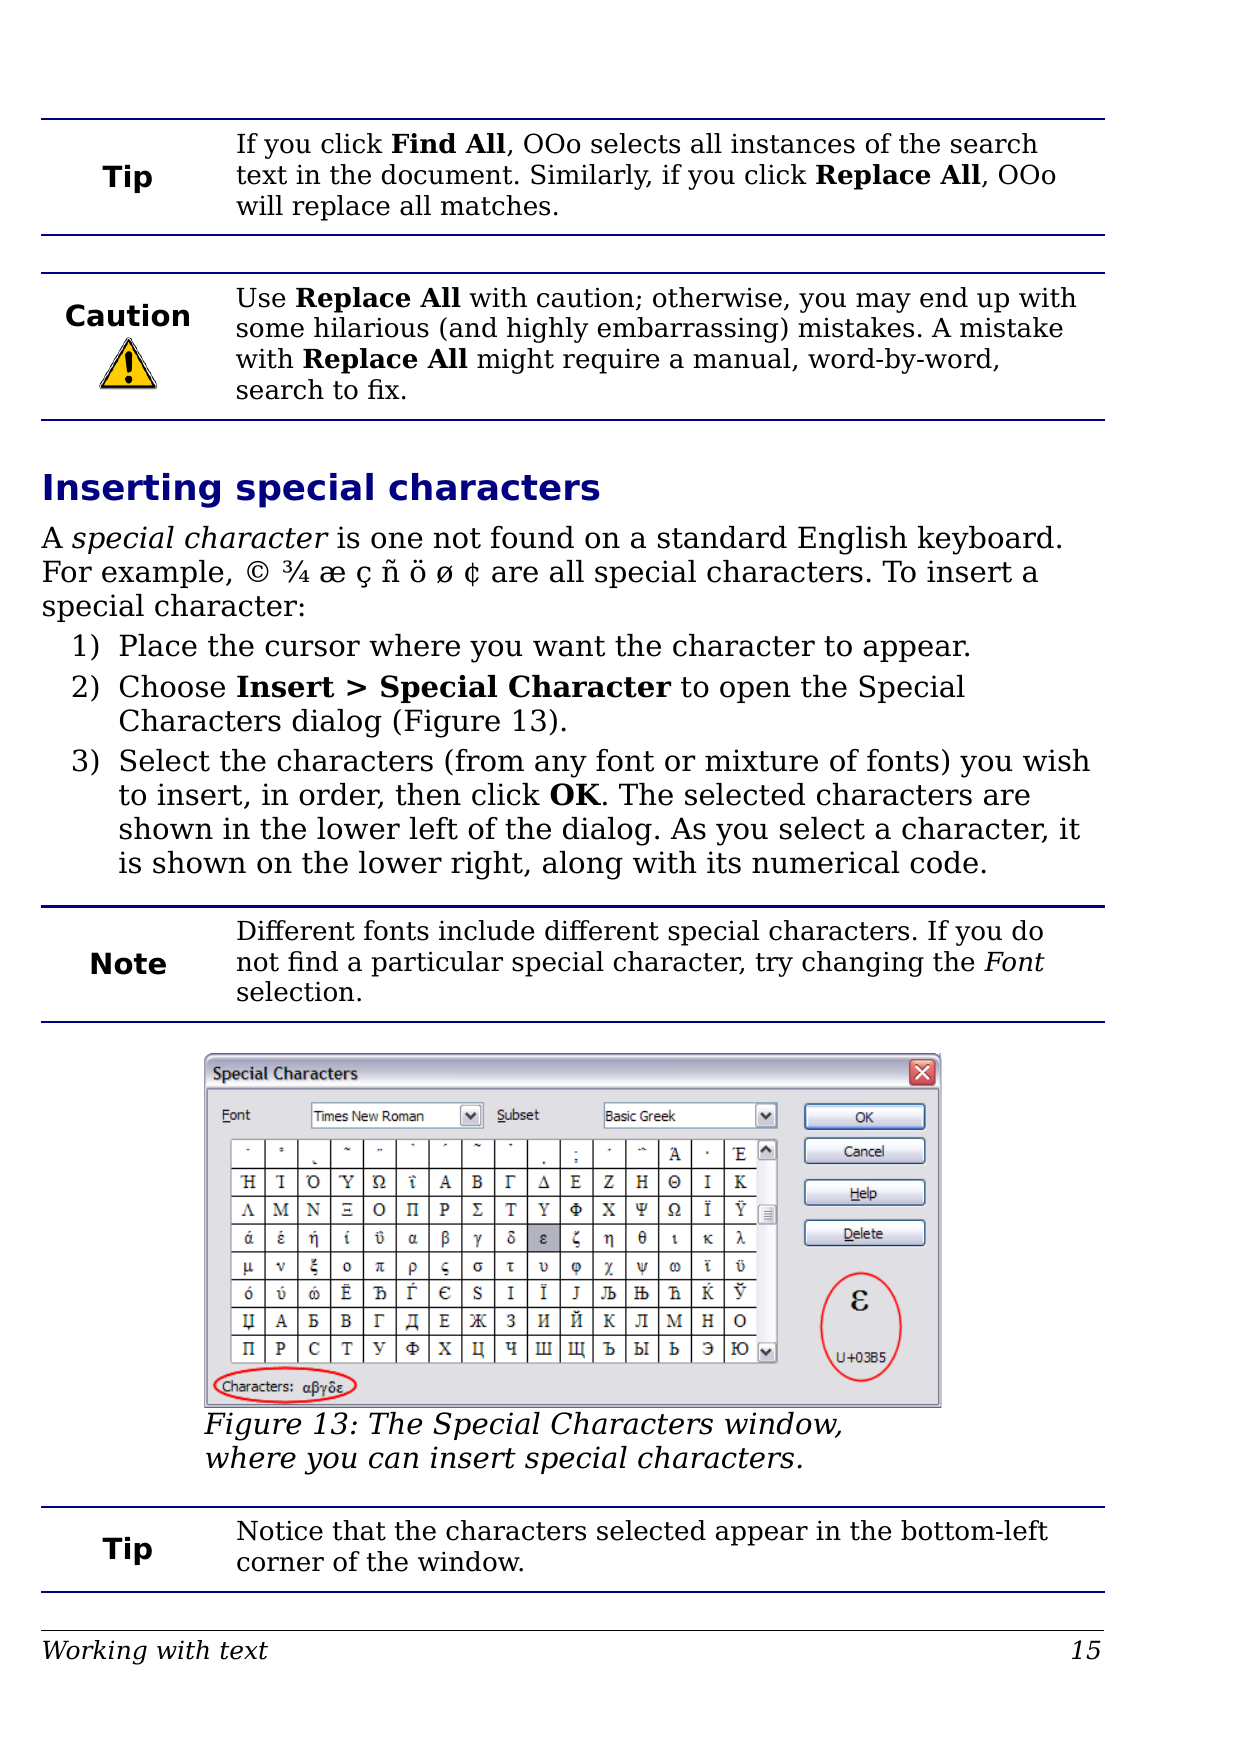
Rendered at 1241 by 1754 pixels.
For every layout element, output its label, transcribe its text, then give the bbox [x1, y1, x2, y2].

list Select the characters (from any font or mixture of fonts) you wish to insert, in order, then click OK. The selected characters are shown in the lower left of the dialog. As you select a character, it is shown on the lower right, along with its numerical code. [100, 744, 1104, 881]
table_header Use Replace All with caution; otherwise, you may end up with some hilarious (and highly embarrassing) mistakes. A mistake with Replace All might require a manual, word-by-word, search to fix. [214, 274, 1105, 418]
table_header Caution [41, 274, 214, 418]
list A special character is one not found on a standard English keyboard. For example, © ¾ æ ç ñ ö ø ¢ are all special characters. To insert a special character: [41, 521, 1104, 623]
table_header If you click Find All, OOo selects all instances of the search text in the document. Similarly, if you click Replace All, OOo will replace all matches. [214, 120, 1105, 234]
text Figure 13: The Special Characters window, where you can insert special characters. [204, 1408, 942, 1475]
table_header Note [41, 908, 214, 1021]
table_header Different fonts include different special characters. If you do not find a particular special character, try changing the Font selection. [214, 908, 1105, 1021]
list Choose Insert > Special Character to open the Special Characters dialog (Figure 13). [100, 670, 1104, 738]
table_header Tip [41, 1508, 214, 1591]
table_header Tip [41, 120, 214, 234]
table_header Notice that the characters selected appear in the bottom-left corner of the window. [214, 1508, 1105, 1591]
picture [95, 333, 160, 393]
list Place the cursor where you want the character to appear. [100, 630, 1104, 664]
picture [204, 1053, 942, 1408]
subtitle Inserting special characters [41, 467, 1104, 509]
